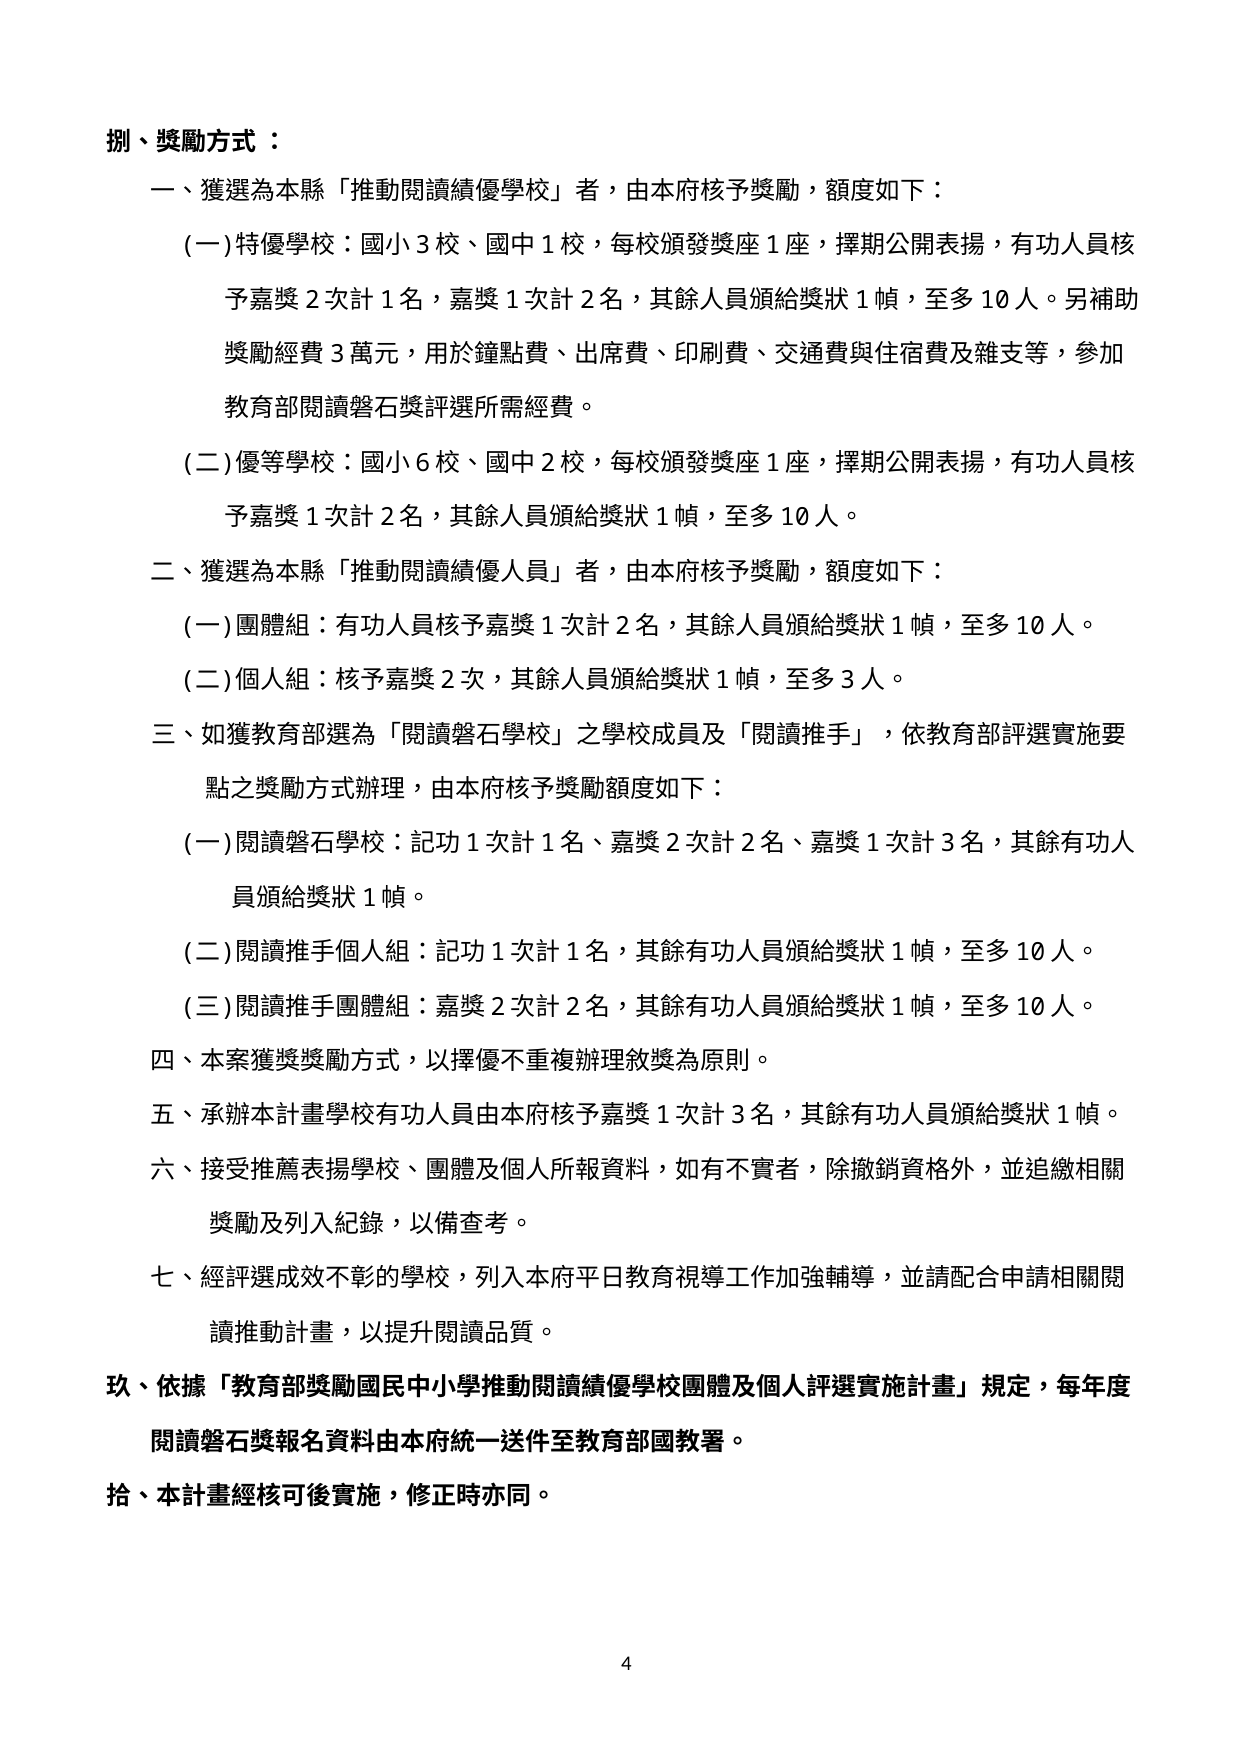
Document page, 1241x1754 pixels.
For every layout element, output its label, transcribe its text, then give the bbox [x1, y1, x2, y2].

text 四、本案獲獎獎勵方式，以擇優不重複辦理敘獎為原則。 [150, 1040, 1146, 1077]
text (二)個人組：核予嘉獎2次，其餘人員頒給獎狀1幀，至多3人。 [180, 660, 1146, 696]
text 三、如獲教育部選為「閱讀磐石學校」之學校成員及「閱讀推手」，依教育部評選實施要點之獎勵方式辦理，由本府核予獎勵額度如下： [151, 714, 1146, 805]
text 一、獲選為本縣「推動閱讀績優學校」者，由本府核予獎勵，額度如下： [151, 170, 1146, 207]
text (一)特優學校：國小3校、國中1校，每校頒發獎座1座，擇期公開表揚，有功人員核予嘉獎2次計1名，嘉獎1次計2名，其餘人員頒給獎狀1幀，至多10人。另補助獎勵經費3萬元，用於鐘點費、出席費、印刷費、交通費與住宿費及雜支等，參加教育部閱讀磐石獎評選所需經費。 [180, 225, 1146, 424]
text 玖、依據「教育部獎勵國民中小學推動閱讀績優學校團體及個人評選實施計畫」規定，每年度閱讀磐石獎報名資料由本府統一送件至教育部國教署。 [106, 1367, 1146, 1457]
text (一)團體組：有功人員核予嘉獎1次計2名，其餘人員頒給獎狀1幀，至多10人。 [180, 605, 1146, 642]
text (二)閱讀推手個人組：記功1次計1名，其餘有功人員頒給獎狀1幀，至多10人。 [180, 932, 1146, 968]
text 六、接受推薦表揚學校、團體及個人所報資料，如有不實者，除撤銷資格外，並追繳相關獎勵及列入紀錄，以備查考。 [150, 1149, 1146, 1240]
text 五、承辦本計畫學校有功人員由本府核予嘉獎1次計3名，其餘有功人員頒給獎狀1幀。 [150, 1095, 1146, 1131]
text (三)閱讀推手團體組：嘉獎2次計2名，其餘有功人員頒給獎狀1幀，至多10人。 [180, 986, 1146, 1022]
text 拾、本計畫經核可後實施，修正時亦同。 [106, 1475, 1146, 1512]
text 捌、獎勵方式 ： [106, 122, 1146, 158]
text 二、獲選為本縣「推動閱讀績優人員」者，由本府核予獎勵，額度如下： [151, 551, 1146, 587]
text (二)優等學校：國小6校、國中2校，每校頒發獎座1座，擇期公開表揚，有功人員核予嘉獎1次計2名，其餘人員頒給獎狀1幀，至多10人。 [180, 442, 1146, 533]
text 七、經評選成效不彰的學校，列入本府平日教育視導工作加強輔導，並請配合申請相關閱讀推動計畫，以提升閱讀品質。 [150, 1258, 1146, 1348]
text (一)閱讀磐石學校：記功1次計1名、嘉獎2次計2名、嘉獎1次計3名，其餘有功人員頒給獎狀1幀。 [180, 823, 1146, 913]
